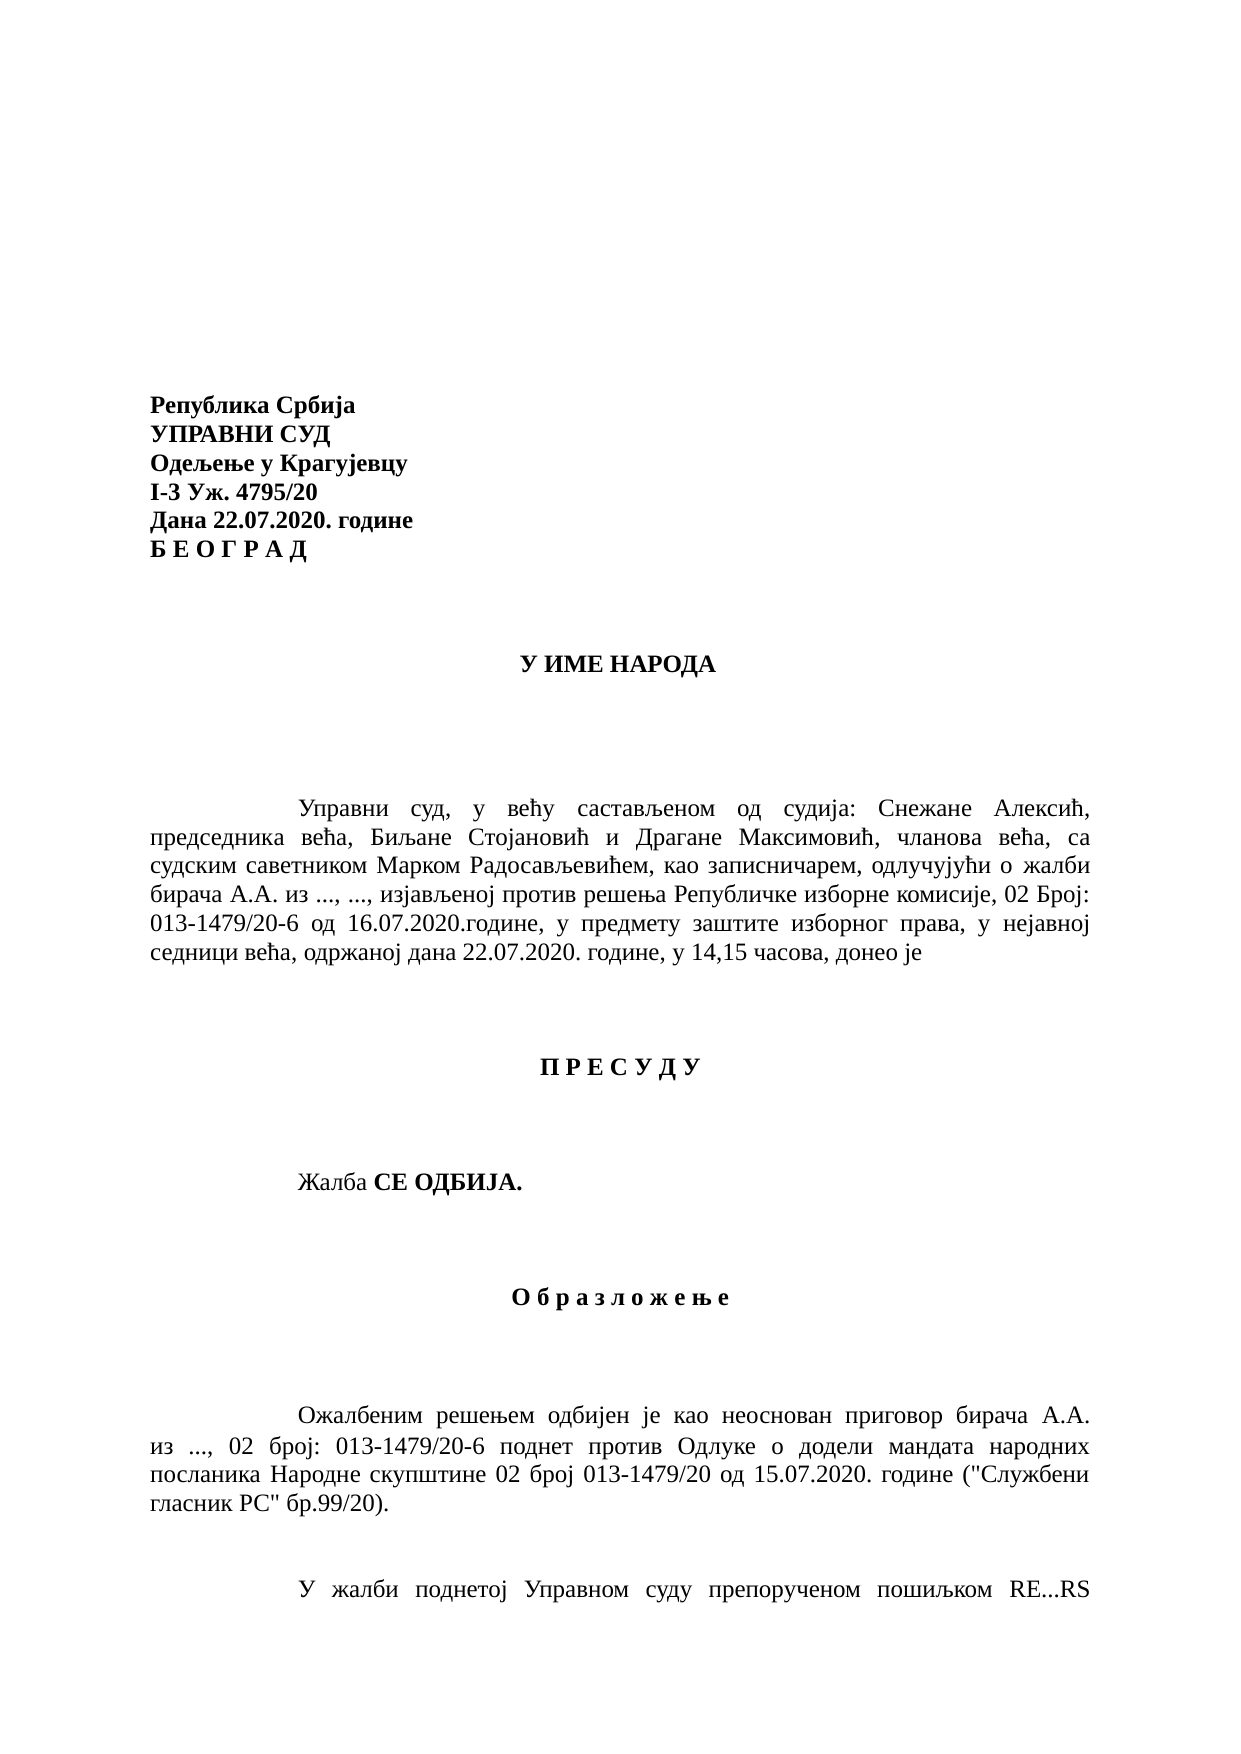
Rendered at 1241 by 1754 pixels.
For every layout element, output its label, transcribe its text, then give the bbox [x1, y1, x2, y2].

text Управни суд, у већу састављеном од судија: Снежане Алексић, председника већа, Биљане Стојановић и Драгане Максимовић, чланова већа, са судским саветником Марком Радосављевићем, као записничарем, одлучујући о жалби бирача A.A. из ..., ..., изјављеној против решења Републичке изборне комисије, 02 Број: 013-1479/20-6 од 16.07.2020.године, у предмету заштите изборног права, у нејавној седници већа, одржаној дана 22.07.2020. године, у 14,15 часова, донео је [150, 793, 1090, 965]
text П Р Е С У Д У [150, 1052, 1090, 1080]
text У жалби поднетој Управном суду препорученом пошиљком RE...RS [150, 1574, 1090, 1603]
text УПРАВНИ СУД [150, 419, 1090, 448]
text Жалба СЕ ОДБИЈА. [150, 1167, 1090, 1195]
text Република Србија [150, 148, 1090, 419]
text Ожалбеним решењем одбијен је као неоснован приговор бирача A.A. из ..., 02 број: 013-1479/20-6 поднет против Одлуке о додели мандата народних посланика Народне скупштине 02 број 013-1479/20 од 15.07.2020. године ("Службени гласник РС" бр.99/20). [150, 1397, 1090, 1517]
text Б Е О Г Р А Д [150, 534, 1090, 563]
text Одељење у Крагујевцу [150, 448, 1090, 477]
text У ИМЕ НАРОДА [150, 649, 1090, 678]
text О б р а з л о ж е њ е [150, 1282, 1090, 1310]
text I-3 Уж. 4795/20 [150, 477, 1090, 505]
text Дана 22.07.2020. године [150, 505, 1090, 534]
